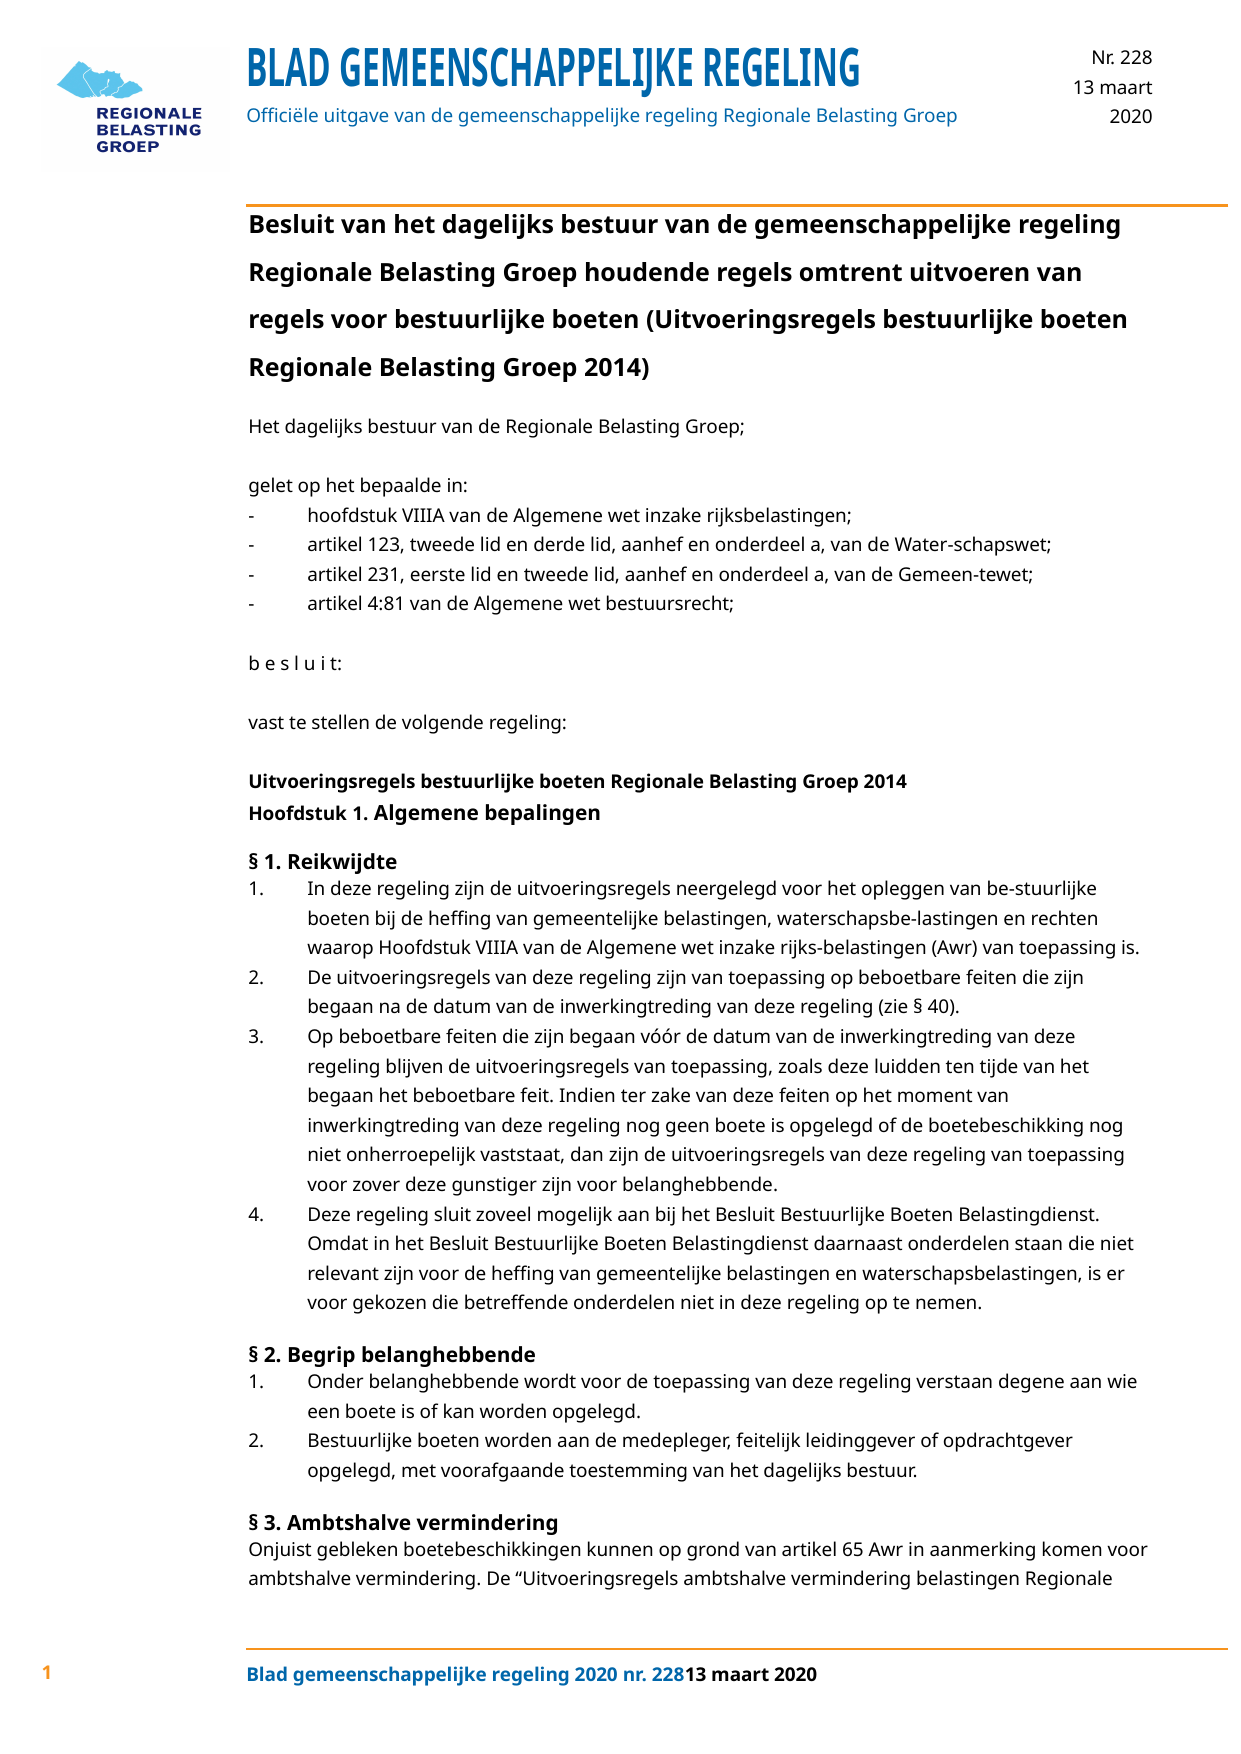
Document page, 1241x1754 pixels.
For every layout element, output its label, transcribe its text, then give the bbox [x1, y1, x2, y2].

list Onder belanghebbende wordt voor de toepassing van deze regeling verstaan degene aan wie een boete is of kan worden opgelegd. [248, 1368, 1152, 1424]
list De uitvoeringsregels van deze regeling zijn van toepassing op beboetbare feiten die zijn begaan na de datum van de inwerkingtreding van deze regeling (zie § 40). [248, 964, 1152, 1019]
text gelet op het bepaalde in: [248, 472, 1152, 498]
list Deze regeling sluit zoveel mogelijk aan bij het Besluit Bestuurlijke Boeten Belastingdienst. Omdat in het Besluit Bestuurlijke Boeten Belastingdienst daarnaast onderdelen staan die niet relevant zijn voor de heffing van gemeentelijke belastingen en waterschapsbelastingen, is er voor gekozen die betreffende onderdelen niet in deze regeling op te nemen. [248, 1201, 1152, 1315]
text b e s l u i t: [248, 650, 1152, 676]
list artikel 123, tweede lid en derde lid, aanhef en onderdeel a, van de Water-schapswet; [248, 531, 1152, 557]
text § 2. Begrip belanghebbende [248, 1340, 1152, 1368]
list artikel 231, eerste lid en tweede lid, aanhef en onderdeel a, van de Gemeen-tewet; [248, 561, 1152, 587]
list Bestuurlijke boeten worden aan de medepleger, feitelijk leidinggever of opdrachtgever opgelegd, met voorafgaande toestemming van het dagelijks bestuur. [248, 1428, 1152, 1483]
text § 1. Reikwijdte [248, 847, 1152, 875]
text Uitvoeringsregels bestuurlijke boeten Regionale Belasting Groep 2014 [248, 768, 1152, 794]
text § 3. Ambtshalve vermindering [248, 1508, 1152, 1536]
list Op beboetbare feiten die zijn begaan vóór de datum van de inwerkingtreding van deze regeling blijven de uitvoeringsregels van toepassing, zoals deze luidden ten tijde van het begaan het beboetbare feit. Indien ter zake van deze feiten op het moment van inwerkingtreding van deze regeling nog geen boete is opgelegd of de boetebeschikking nog niet onherroepelijk vaststaat, dan zijn de uitvoeringsregels van deze regeling van toepassing voor zover deze gunstiger zijn voor belanghebbende. [248, 1023, 1152, 1197]
text vast te stellen de volgende regeling: [248, 709, 1152, 735]
text Besluit van het dagelijks bestuur van de gemeenschappelijke regeling Regionale Belasting Groep houdende regels omtrent uitvoeren van regels voor bestuurlijke boeten (Uitvoeringsregels bestuurlijke boeten Regionale Belasting Groep 2014) [248, 207, 1152, 384]
list In deze regeling zijn de uitvoeringsregels neergelegd voor het opleggen van be-stuurlijke boeten bij de heffing van gemeentelijke belastingen, waterschapsbe-lastingen en rechten waarop Hoofdstuk VIIIA van de Algemene wet inzake rijks-belastingen (Awr) van toepassing is. [248, 875, 1152, 960]
text Hoofdstuk 1. Algemene bepalingen [248, 798, 1152, 826]
text Onjuist gebleken boetebeschikkingen kunnen op grond van artikel 65 Awr in aanmerking komen voor ambtshalve vermindering. De “Uitvoeringsregels ambtshalve vermindering belastingen Regionale [248, 1536, 1152, 1591]
list artikel 4:81 van de Algemene wet bestuursrecht; [248, 591, 1152, 616]
picture [41, 47, 231, 172]
list hoofdstuk VIIIA van de Algemene wet inzake rijksbelastingen; [248, 502, 1152, 528]
text Het dagelijks bestuur van de Regionale Belasting Groep; [248, 413, 1152, 439]
